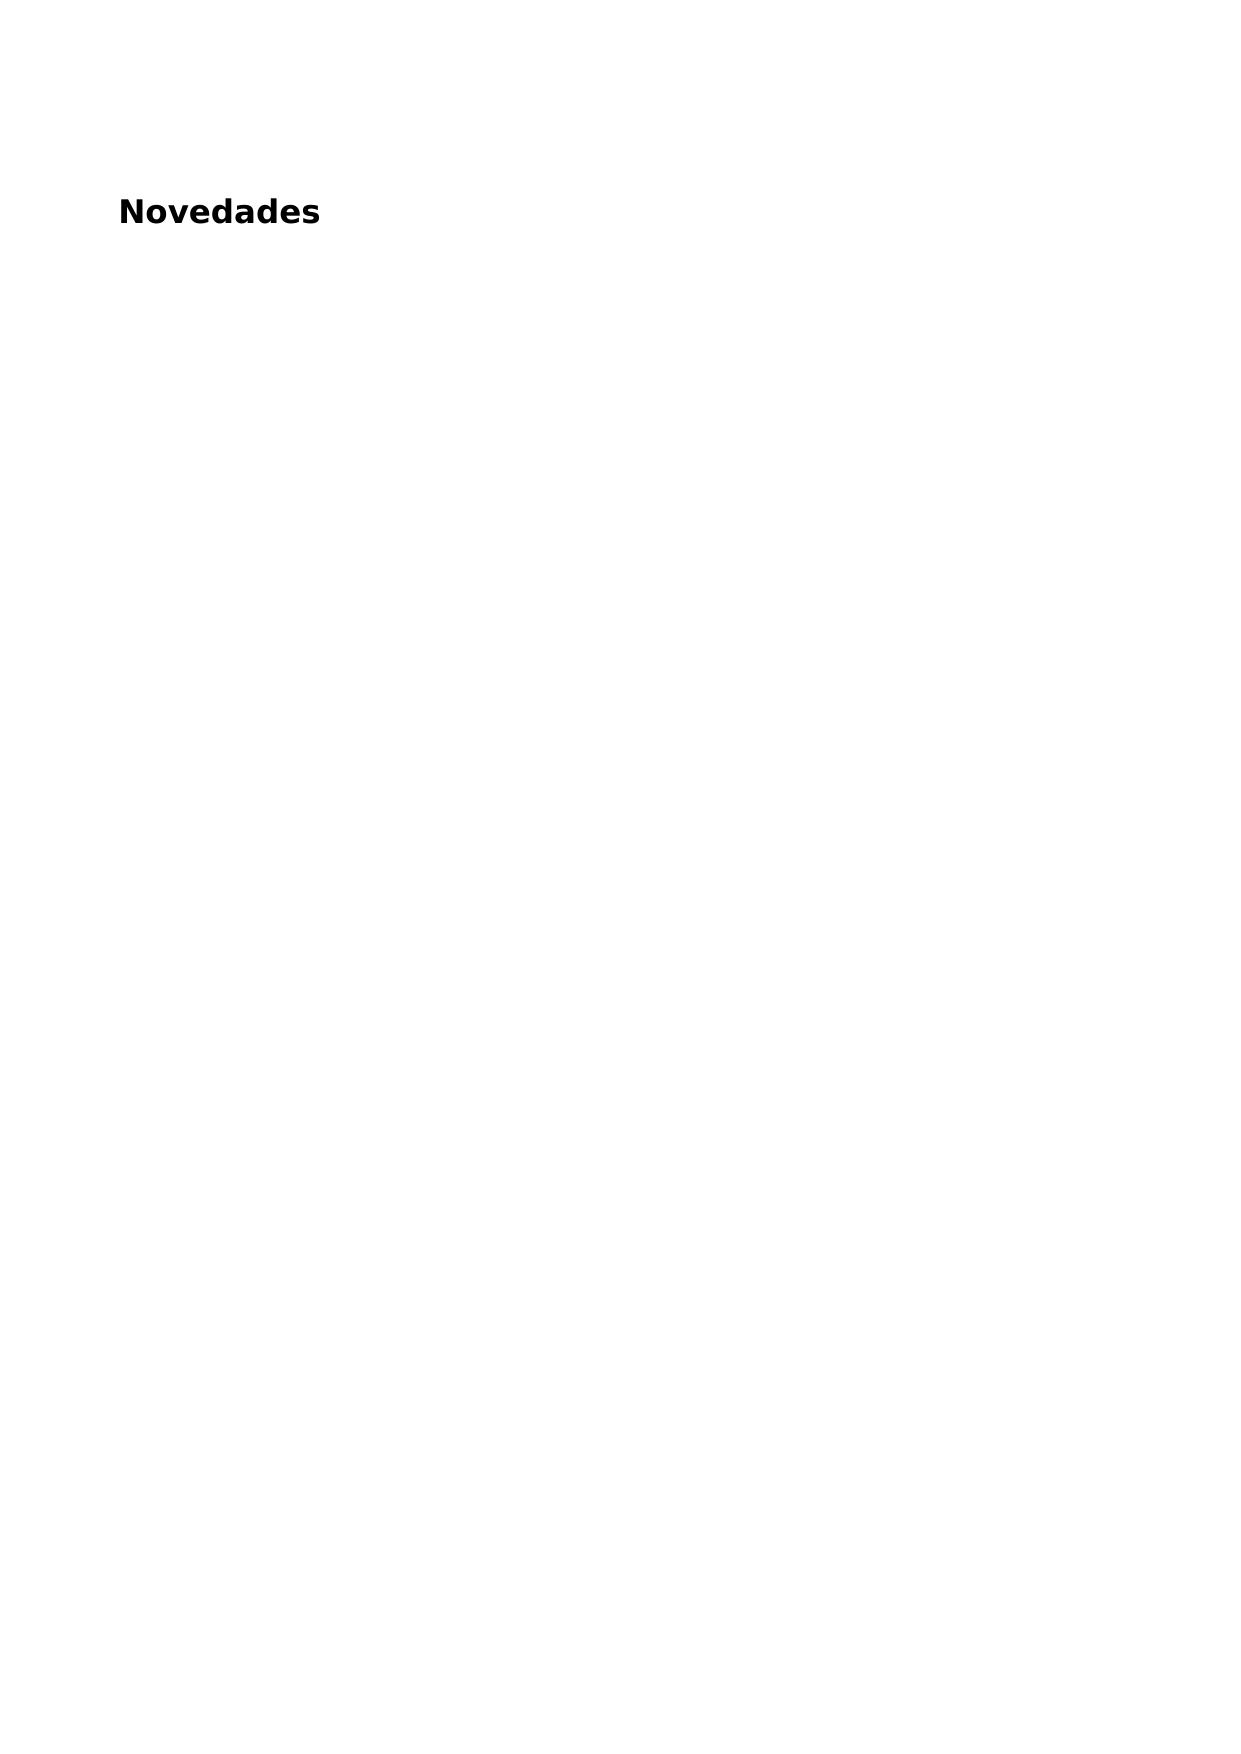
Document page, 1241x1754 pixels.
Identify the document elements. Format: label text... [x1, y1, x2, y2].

subtitle Novedades [118, 193, 1122, 231]
